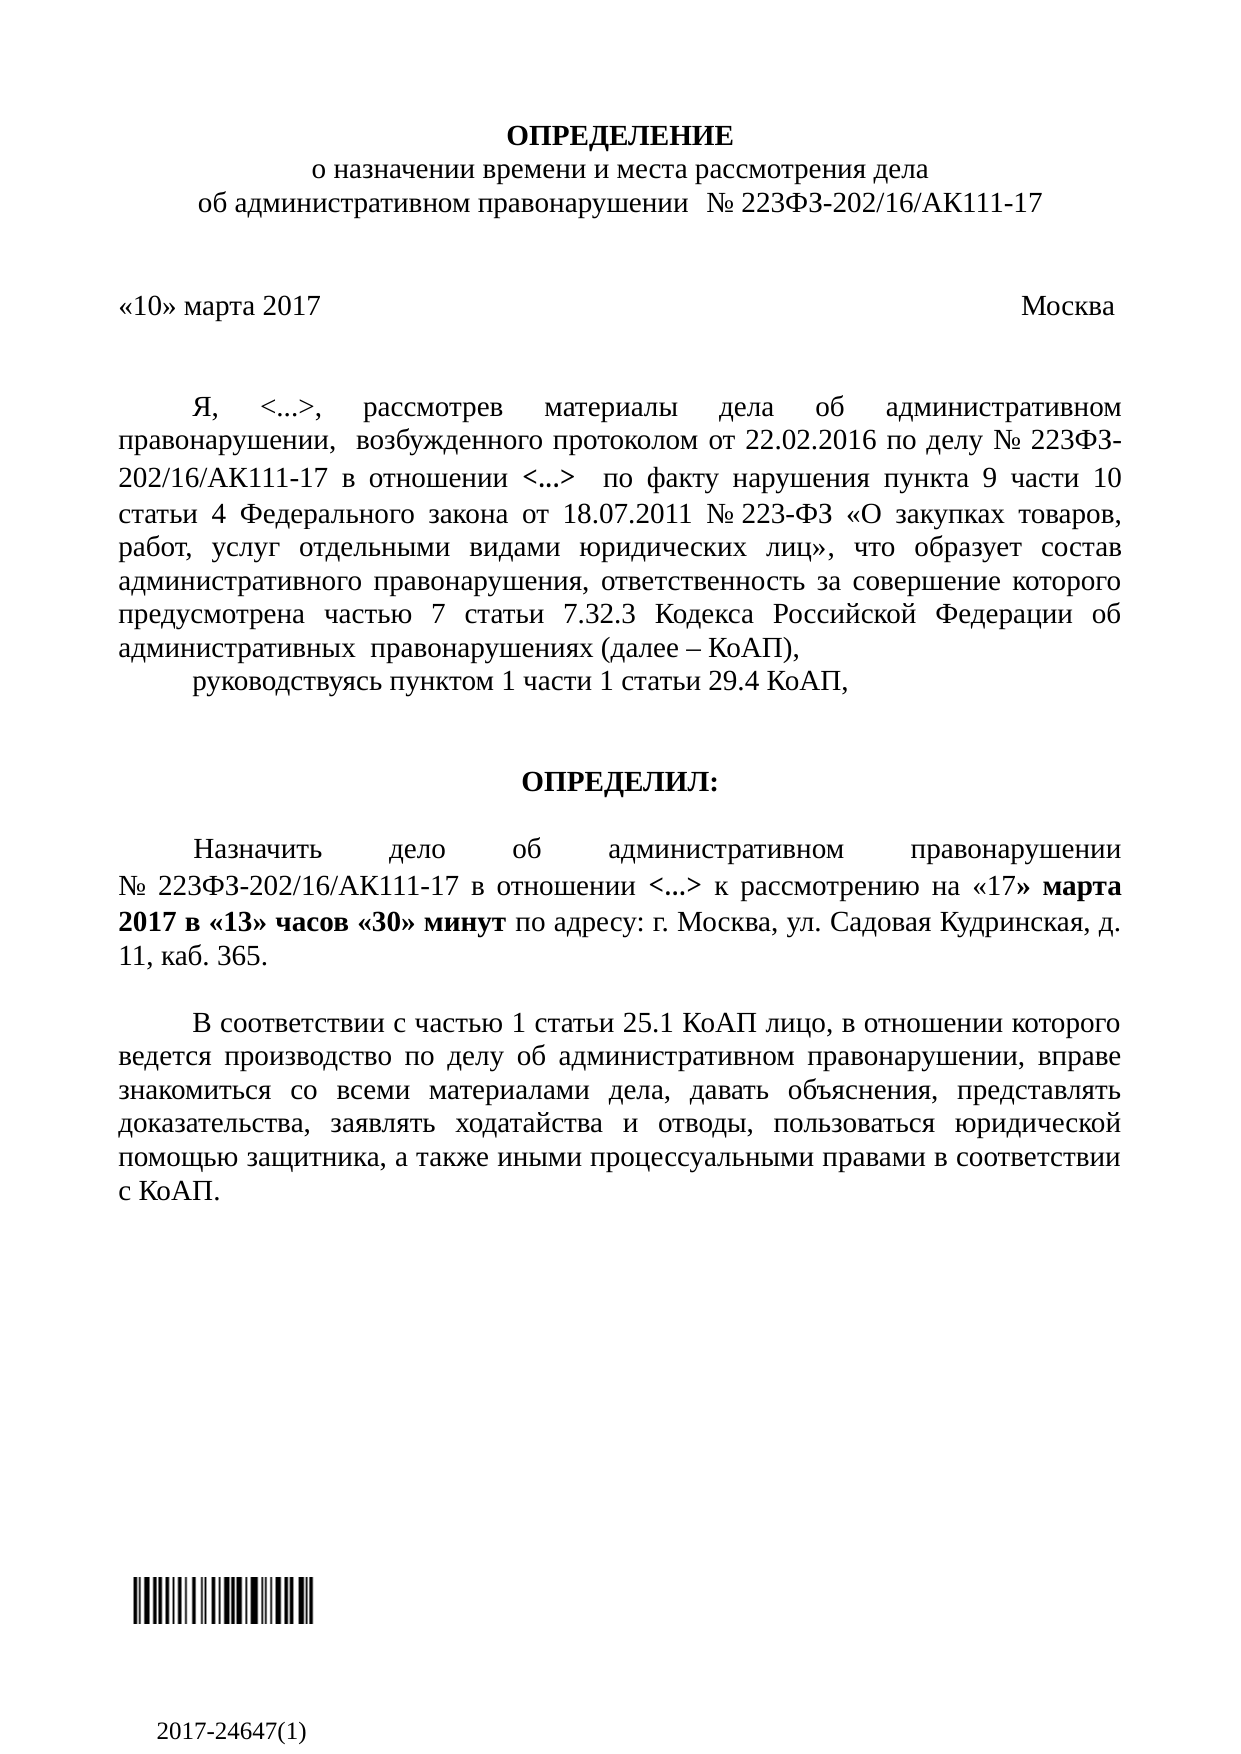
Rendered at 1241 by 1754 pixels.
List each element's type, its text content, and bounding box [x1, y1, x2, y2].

text ОПРЕДЕЛИЛ: [118, 764, 1122, 798]
picture [118, 1577, 331, 1624]
text об административном правонарушении № 223ФЗ-202/16/АК111-17 [118, 185, 1122, 221]
text «10» марта 2017 Москва [118, 288, 1122, 322]
subtitle ОПРЕДЕЛЕНИЕ [118, 118, 1122, 152]
text Назначить дело об административном правонарушении № 223ФЗ-202/16/АК111-17 в отношении <...> к рассмотрению на «17» марта 2017 в «13» часов «30» минут по адресу: г. Москва, ул. Садовая Кудринская, д. 11, каб. 365. [118, 831, 1122, 971]
text В соответствии с частью 1 статьи 25.1 КоАП лицо, в отношении которого ведется производство по делу об административном правонарушении, вправе знакомиться со всеми материалами дела, давать объяснения, представлять доказательства, заявлять ходатайства и отводы, пользоваться юридической помощью защитника, а также иными процессуальными правами в соответствии с КоАП. [118, 1005, 1122, 1206]
text Я, <...>, рассмотрев материалы дела об административном правонарушении, возбужденного протоколом от 22.02.2016 по делу № 223ФЗ-202/16/АК111-17 в отношении <...> по факту нарушения пункта 9 части 10 статьи 4 Федерального закона от 18.07.2011 № 223-ФЗ «О закупках товаров, работ, услуг отдельными видами юридических лиц», что образует состав административного правонарушения, ответственность за совершение которого предусмотрена частью 7 статьи 7.32.3 Кодекса Российской Федерации об административных правонарушениях (далее – КоАП), [118, 389, 1122, 663]
text о назначении времени и места рассмотрения дела [118, 152, 1122, 185]
text руководствуясь пунктом 1 части 1 статьи 29.4 КоАП, [118, 663, 1122, 697]
